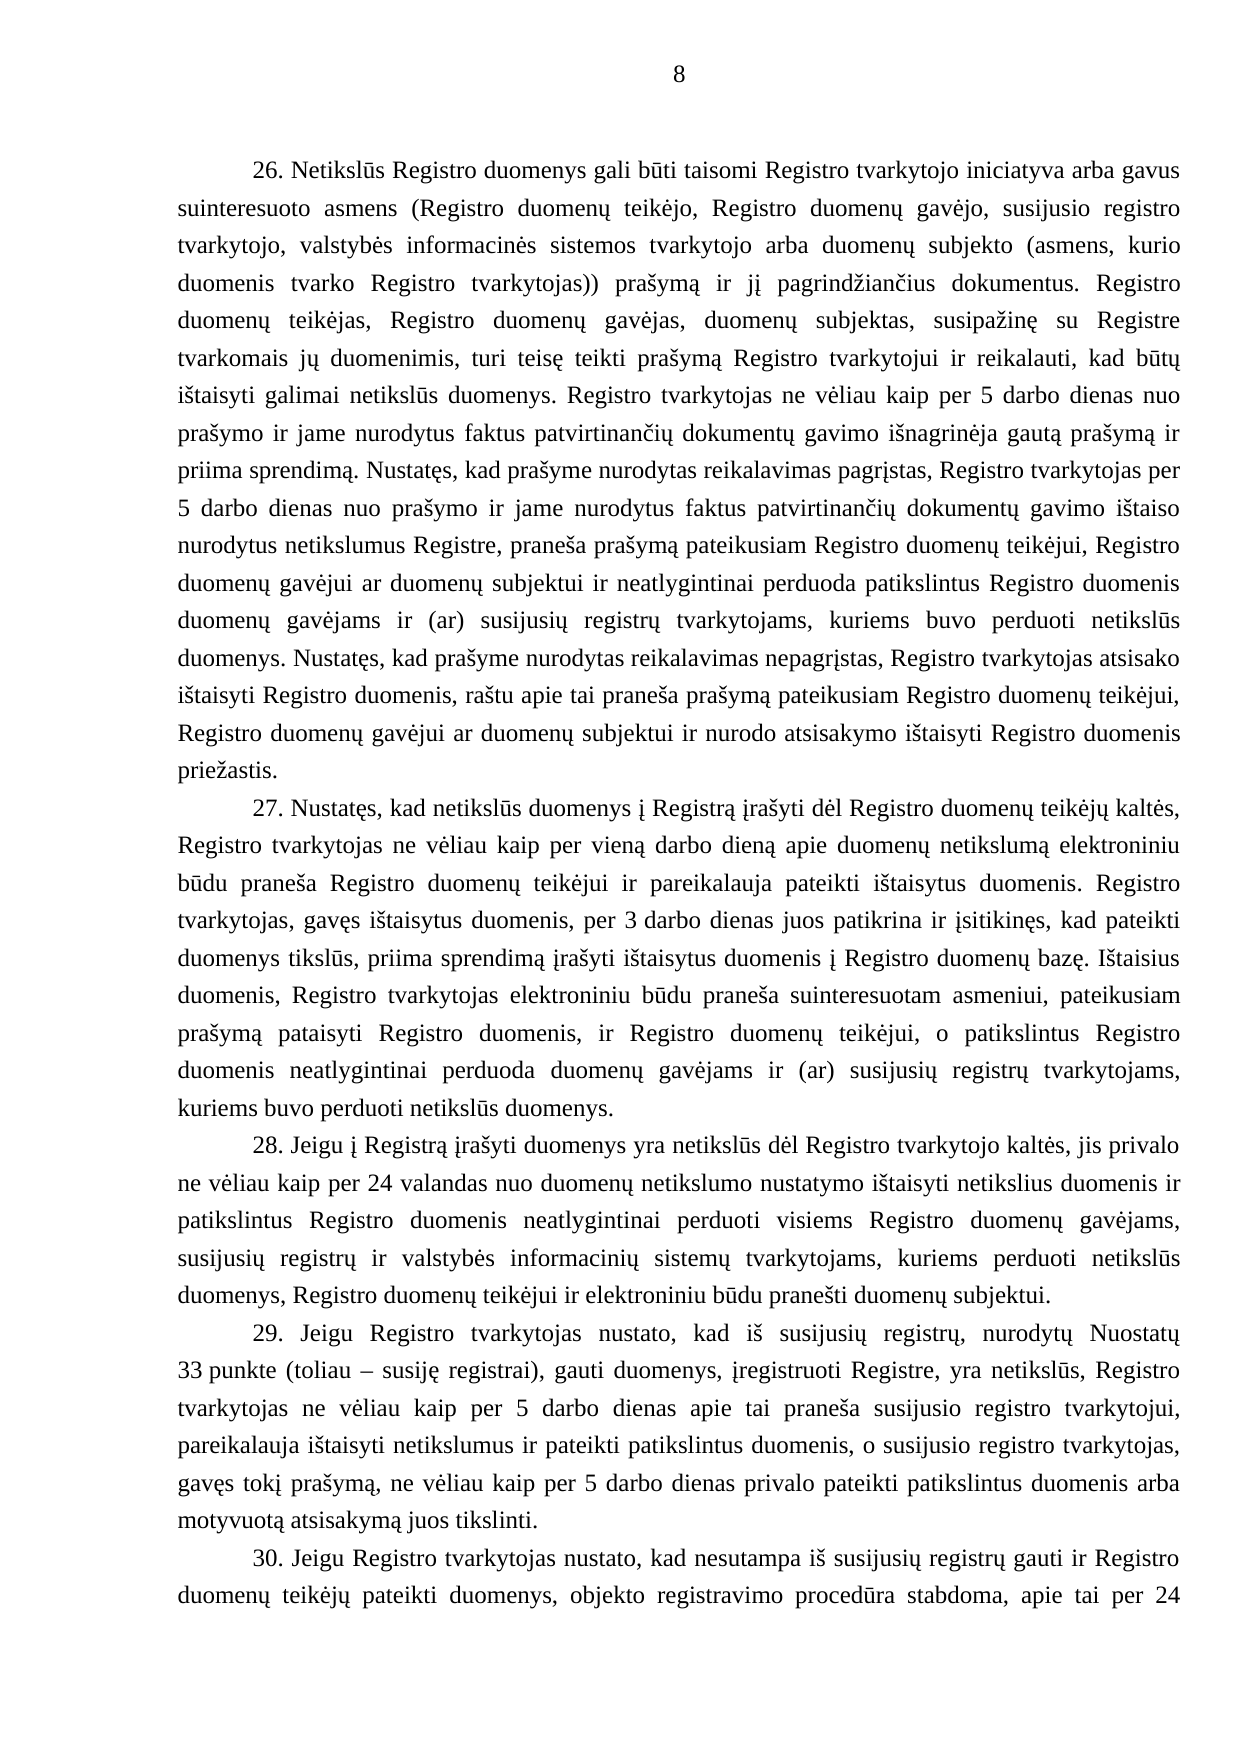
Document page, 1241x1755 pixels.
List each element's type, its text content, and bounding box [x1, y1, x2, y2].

text 27. Nustatęs, kad netikslūs duomenys į Registrą įrašyti dėl Registro duomenų teikėjų kaltės, Registro tvarkytojas ne vėliau kaip per vieną darbo dieną apie duomenų netikslumą elektroniniu būdu praneša Registro duomenų teikėjui ir pareikalauja pateikti ištaisytus duomenis. Registro tvarkytojas, gavęs ištaisytus duomenis, per 3 darbo dienas juos patikrina ir įsitikinęs, kad pateikti duomenys tikslūs, priima sprendimą įrašyti ištaisytus duomenis į Registro duomenų bazę. Ištaisius duomenis, Registro tvarkytojas elektroniniu būdu praneša suinteresuotam asmeniui, pateikusiam prašymą pataisyti Registro duomenis, ir Registro duomenų teikėjui, o patikslintus Registro duomenis neatlygintinai perduoda duomenų gavėjams ir (ar) susijusių registrų tvarkytojams, kuriems buvo perduoti netikslūs duomenys. [177, 784, 1181, 1122]
text 28. Jeigu į Registrą įrašyti duomenys yra netikslūs dėl Registro tvarkytojo kaltės, jis privalo ne vėliau kaip per 24 valandas nuo duomenų netikslumo nustatymo ištaisyti netikslius duomenis ir patikslintus Registro duomenis neatlygintinai perduoti visiems Registro duomenų gavėjams, susijusių registrų ir valstybės informacinių sistemų tvarkytojams, kuriems perduoti netikslūs duomenys, Registro duomenų teikėjui ir elektroniniu būdu pranešti duomenų subjektui. [177, 1122, 1181, 1309]
text 26. Netikslūs Registro duomenys gali būti taisomi Registro tvarkytojo iniciatyva arba gavus suinteresuoto asmens (Registro duomenų teikėjo, Registro duomenų gavėjo, susijusio registro tvarkytojo, valstybės informacinės sistemos tvarkytojo arba duomenų subjekto (asmens, kurio duomenis tvarko Registro tvarkytojas)) prašymą ir jį pagrindžiančius dokumentus. Registro duomenų teikėjas, Registro duomenų gavėjas, duomenų subjektas, susipažinę su Registre tvarkomais jų duomenimis, turi teisę teikti prašymą Registro tvarkytojui ir reikalauti, kad būtų ištaisyti galimai netikslūs duomenys. Registro tvarkytojas ne vėliau kaip per 5 darbo dienas nuo prašymo ir jame nurodytus faktus patvirtinančių dokumentų gavimo išnagrinėja gautą prašymą ir priima sprendimą. Nustatęs, kad prašyme nurodytas reikalavimas pagrįstas, Registro tvarkytojas per 5 darbo dienas nuo prašymo ir jame nurodytus faktus patvirtinančių dokumentų gavimo ištaiso nurodytus netikslumus Registre, praneša prašymą pateikusiam Registro duomenų teikėjui, Registro duomenų gavėjui ar duomenų subjektui ir neatlygintinai perduoda patikslintus Registro duomenis duomenų gavėjams ir (ar) susijusių registrų tvarkytojams, kuriems buvo perduoti netikslūs duomenys. Nustatęs, kad prašyme nurodytas reikalavimas nepagrįstas, Registro tvarkytojas atsisako ištaisyti Registro duomenis, raštu apie tai praneša prašymą pateikusiam Registro duomenų teikėjui, Registro duomenų gavėjui ar duomenų subjektui ir nurodo atsisakymo ištaisyti Registro duomenis priežastis. [177, 147, 1181, 784]
text 30. Jeigu Registro tvarkytojas nustato, kad nesutampa iš susijusių registrų gauti ir Registro duomenų teikėjų pateikti duomenys, objekto registravimo procedūra stabdoma, apie tai per 24 [177, 1534, 1181, 1609]
text 29. Jeigu Registro tvarkytojas nustato, kad iš susijusių registrų, nurodytų Nuostatų 33 punkte (toliau – susiję registrai), gauti duomenys, įregistruoti Registre, yra netikslūs, Registro tvarkytojas ne vėliau kaip per 5 darbo dienas apie tai praneša susijusio registro tvarkytojui, pareikalauja ištaisyti netikslumus ir pateikti patikslintus duomenis, o susijusio registro tvarkytojas, gavęs tokį prašymą, ne vėliau kaip per 5 darbo dienas privalo pateikti patikslintus duomenis arba motyvuotą atsisakymą juos tikslinti. [177, 1309, 1181, 1534]
